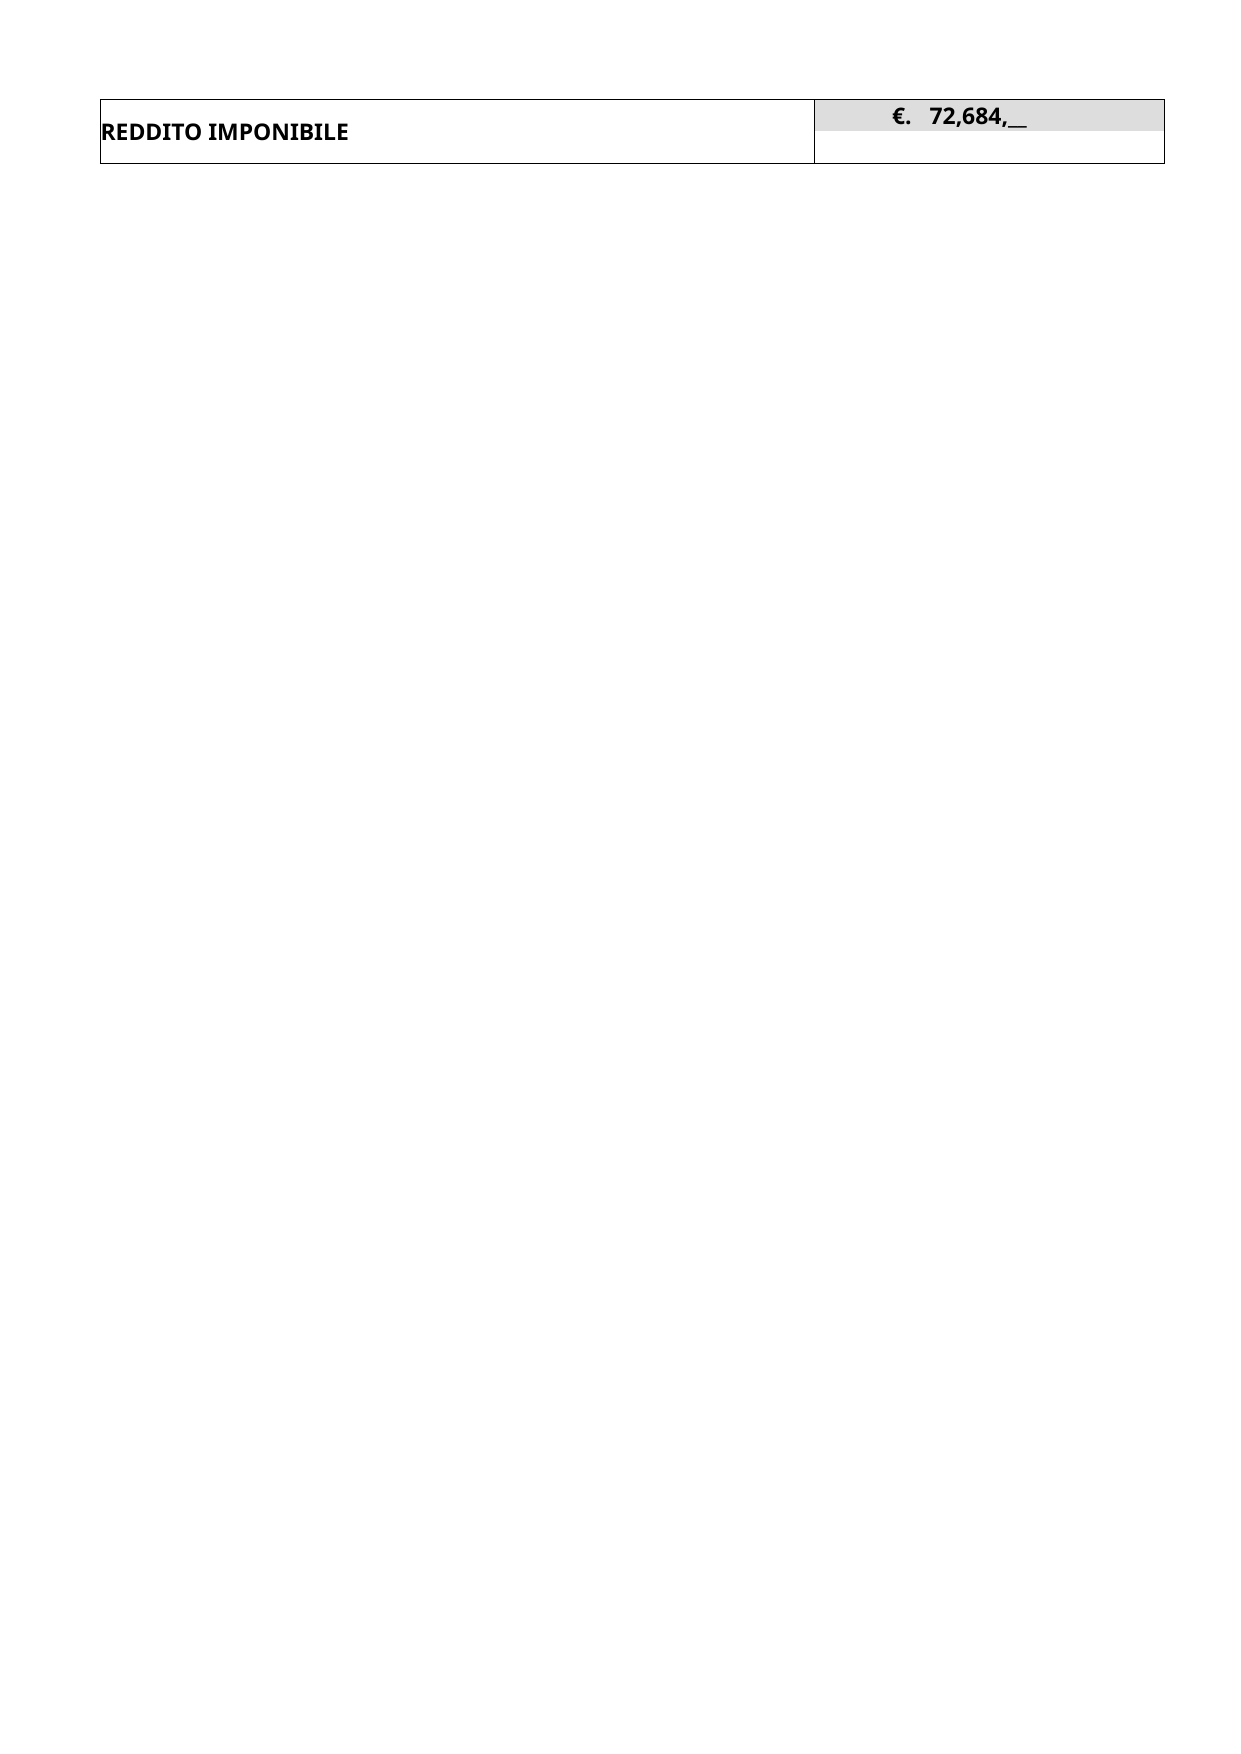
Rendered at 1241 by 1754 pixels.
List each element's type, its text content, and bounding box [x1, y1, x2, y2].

table_cell REDDITO IMPONIBILE [101, 100, 814, 163]
table_cell [1165, 99, 1174, 163]
table_cell €. 72,684,__ [815, 131, 1164, 163]
